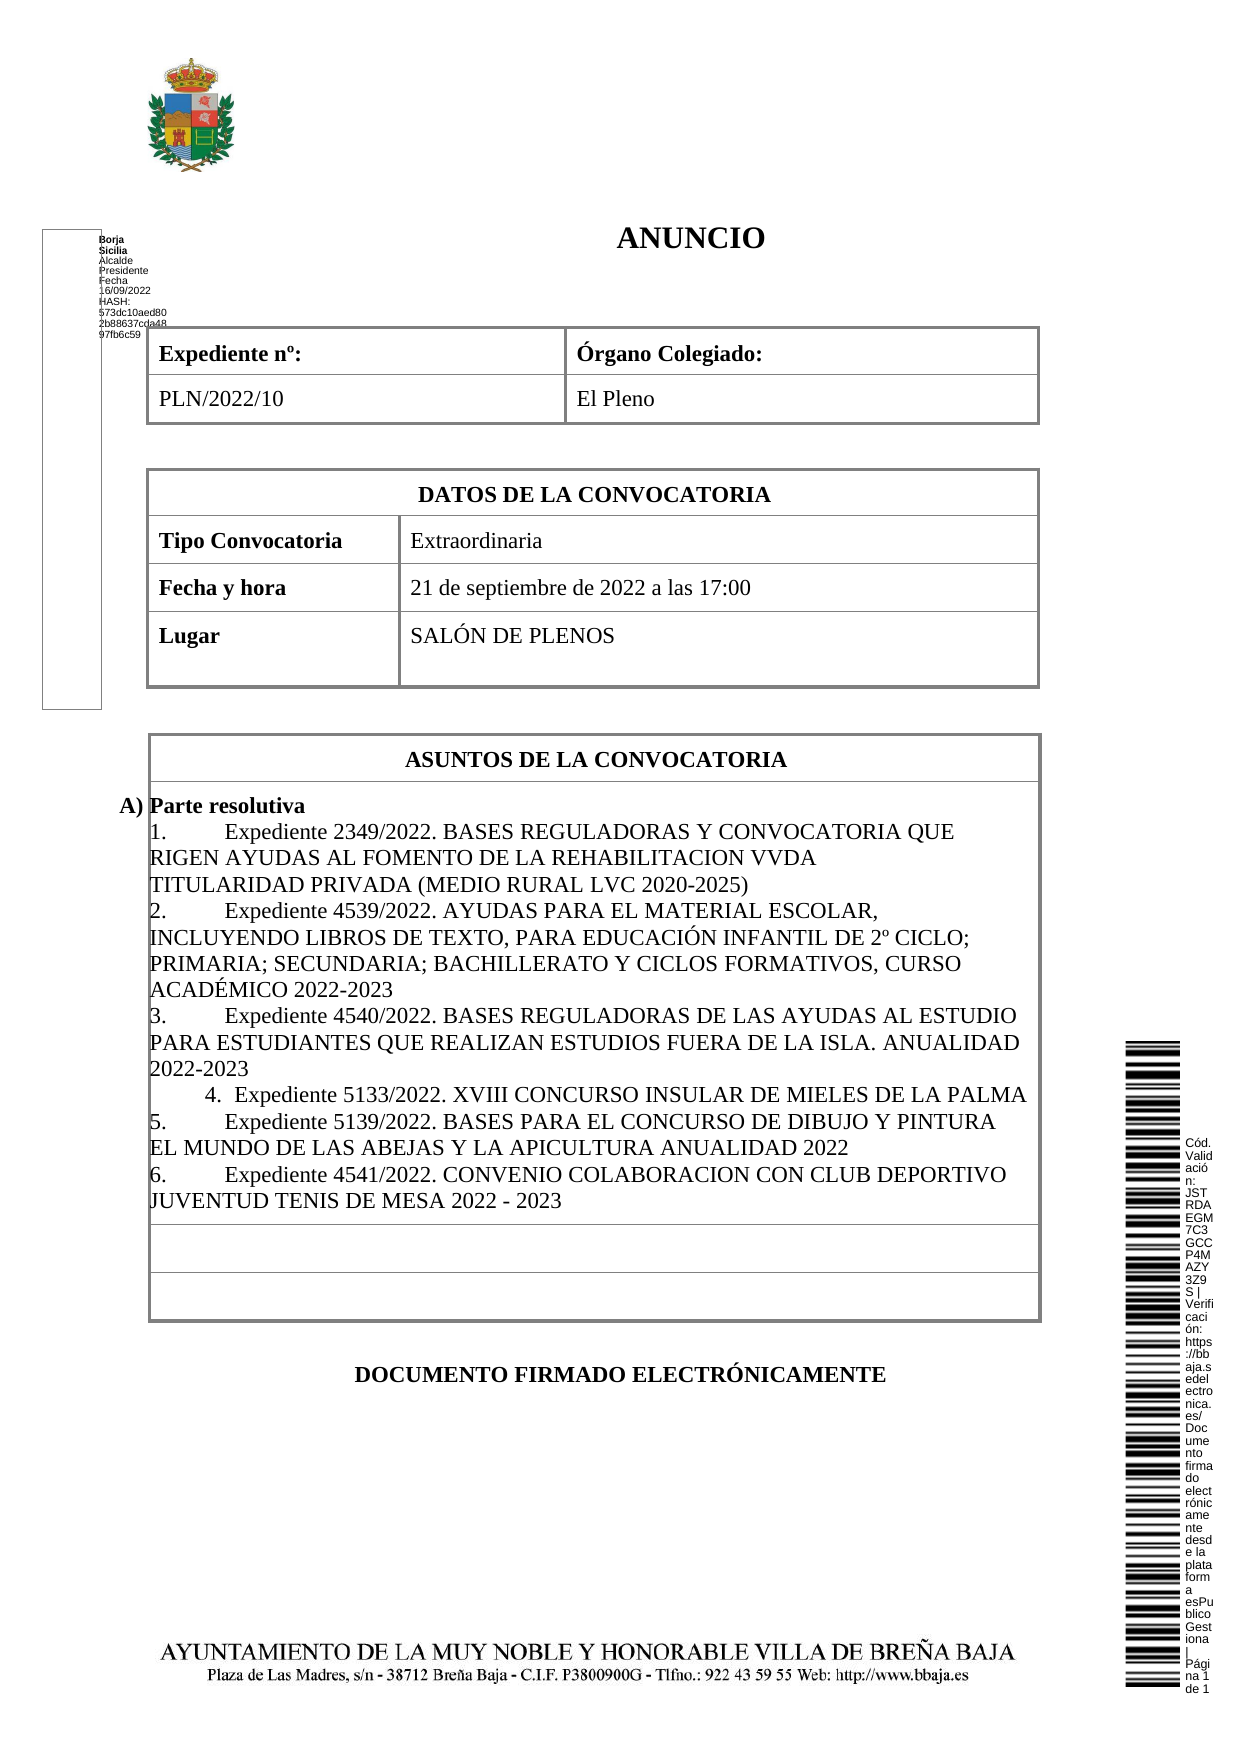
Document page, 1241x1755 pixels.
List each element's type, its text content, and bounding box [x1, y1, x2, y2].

table_cell Tipo Convocatoria [149, 516, 398, 563]
table_cell SALÓN DE PLENOS [401, 612, 1037, 685]
table_header Órgano Colegiado: [567, 329, 1037, 374]
text DOCUMENTO FIRMADO ELECTRÓNICAMENTE [352, 1361, 888, 1387]
table_cell El Pleno [567, 375, 1037, 422]
table_header DATOS DE LA CONVOCATORIA [149, 471, 1037, 515]
table_cell Extraordinaria [401, 516, 1037, 563]
text Cód. Validación: JSTRDAEGM7C3GCCP4MAZY3Z9S | Verificación: https://bbaja.sedelectronica.es/ Documento firmado electrónicamente desde la plataforma esPublico Gestiona | Página 1 de 1 [1185, 1138, 1214, 1693]
table_cell [151, 1225, 1038, 1271]
text ANUNCIO [614, 220, 768, 256]
table_cell Fecha y hora [149, 564, 398, 611]
table_cell Lugar [149, 612, 398, 685]
table_header Expediente nº: [149, 329, 564, 374]
table_cell Parte resolutiva Expediente 2349/2022. BASES REGULADORAS Y CONVOCATORIA QUE RIGEN AYUDAS AL FOMENTO DE LA REHABILITACION VVDA TITULARIDAD PRIVADA (MEDIO RURAL LVC 2020-2025) Expediente 4539/2022. AYUDAS PARA EL MATERIAL ESCOLAR, INCLUYENDO LIBROS DE TEXTO, PARA EDUCACIÓN INFANTIL DE 2º CICLO; PRIMARIA; SECUNDARIA; BACHILLERATO Y CICLOS FORMATIVOS, CURSO ACADÉMICO 2022-2023 Expediente 4540/2022. BASES REGULADORAS DE LAS AYUDAS AL ESTUDIO PARA ESTUDIANTES QUE REALIZAN ESTUDIOS FUERA DE LA ISLA. ANUALIDAD 2022-2023 Expediente 5133/2022. XVIII CONCURSO INSULAR DE MIELES DE LA PALMA Expediente 5139/2022. BASES PARA EL CONCURSO DE DIBUJO Y PINTURA EL MUNDO DE LAS ABEJAS Y LA APICULTURA ANUALIDAD 2022 Expediente 4541/2022. CONVENIO COLABORACION CON CLUB DEPORTIVO JUVENTUD TENIS DE MESA 2022 - 2023 [151, 782, 1038, 1224]
table_cell PLN/2022/10 [149, 375, 564, 422]
table_cell 21 de septiembre de 2022 a las 17:00 [401, 564, 1037, 611]
table_cell [151, 1273, 1038, 1319]
table_header ASUNTOS DE LA CONVOCATORIA [151, 736, 1038, 781]
